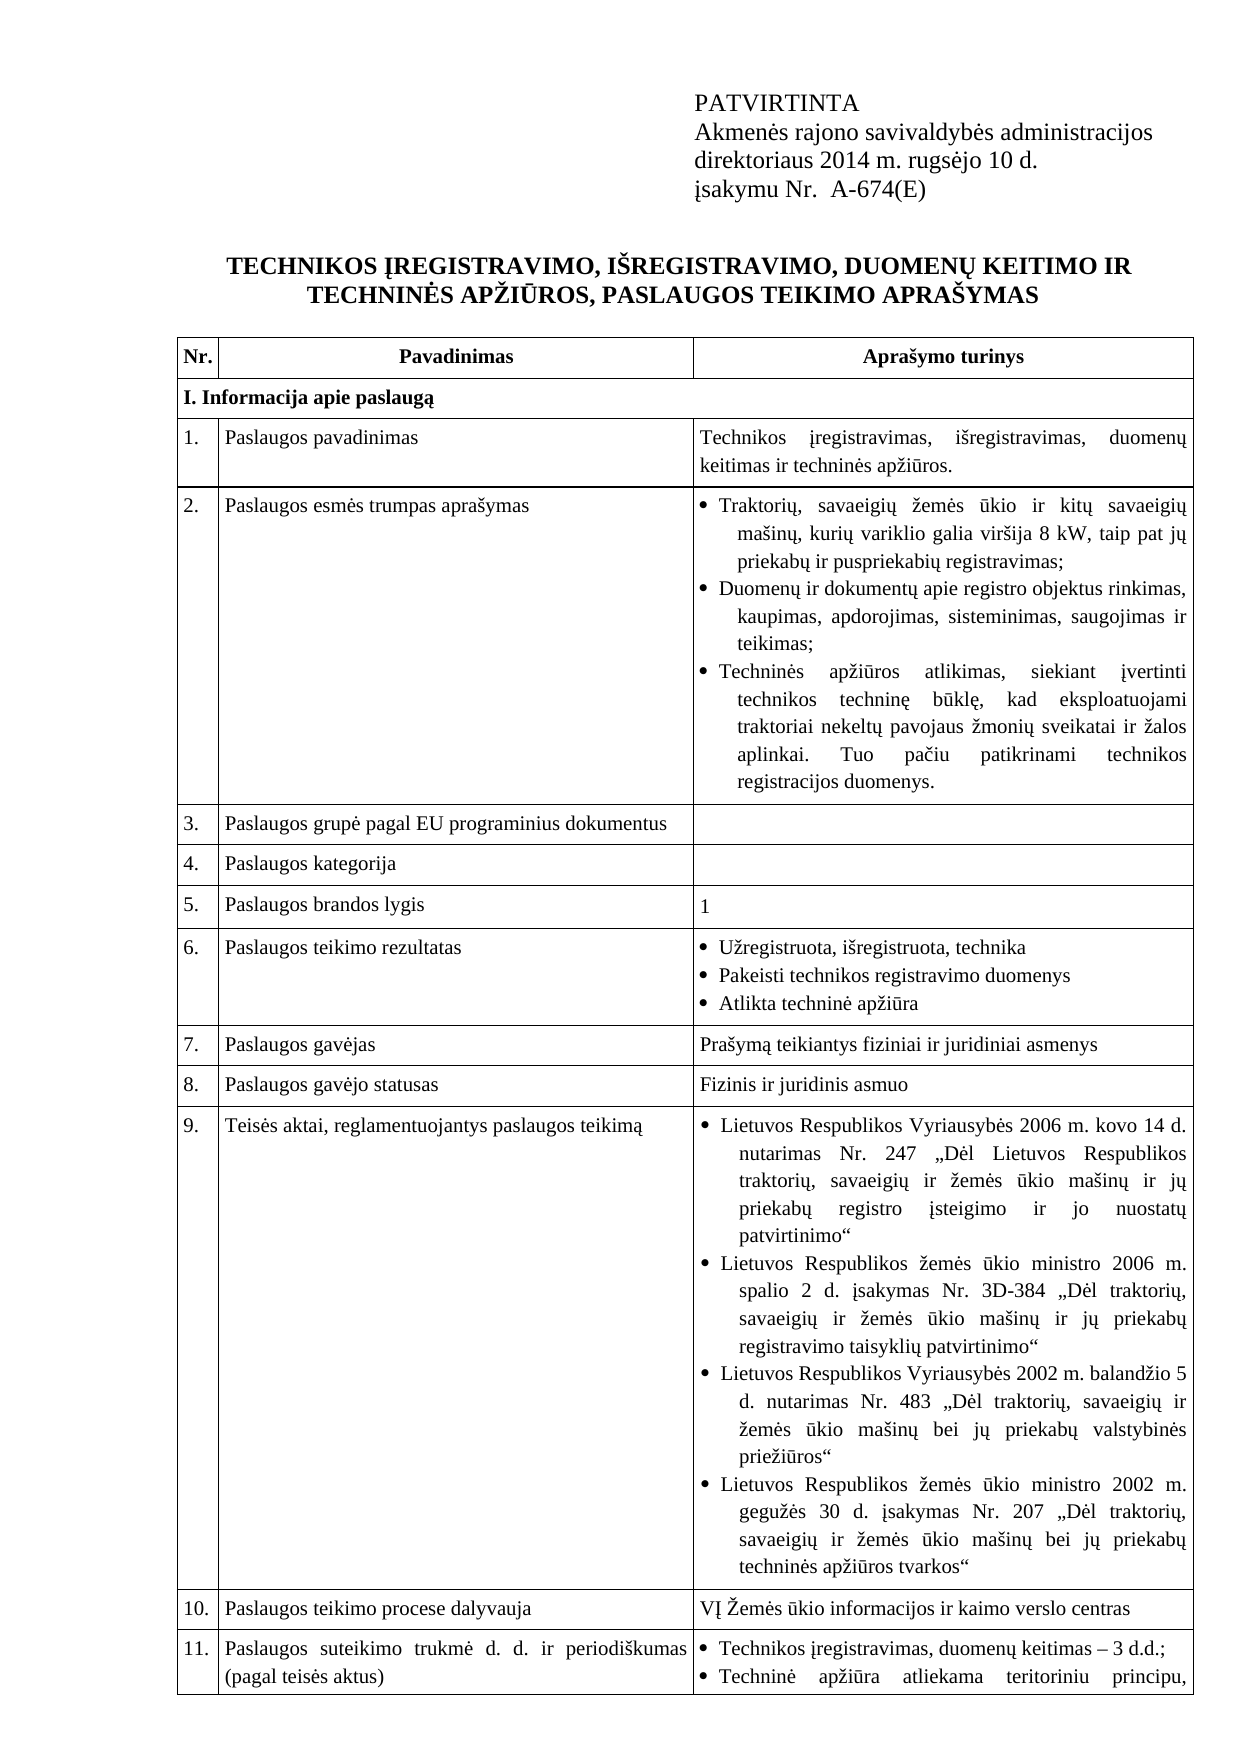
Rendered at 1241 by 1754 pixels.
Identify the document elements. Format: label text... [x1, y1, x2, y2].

table_cell 5. [178, 886, 218, 928]
text PATVIRTINTA [177, 88, 1181, 117]
table_cell VĮ Žemės ūkio informacijos ir kaimo verslo centras [694, 1590, 1193, 1629]
table_cell Paslaugos esmės trumpas aprašymas [219, 488, 693, 804]
table_cell Paslaugos suteikimo trukmė d. d. ir periodiškumas (pagal teisės aktus) [219, 1630, 693, 1694]
table_cell 1. [178, 419, 218, 486]
text įsakymu Nr. A-674(E) [177, 174, 1181, 203]
table_cell 4. [178, 845, 218, 885]
text TECHNIKOS ĮREGISTRAVIMO, IŠREGISTRAVIMO, DUOMENŲ KEITIMO IR TECHNINĖS APŽIŪROS, PASLAUGOS TEIKIMO APRAŠYMAS [177, 251, 1181, 308]
text Akmenės rajono savivaldybės administracijos [177, 117, 1181, 145]
table_cell Paslaugos grupė pagal EU programinius dokumentus [219, 805, 693, 844]
table_cell Technikos įregistravimas, išregistravimas, duomenų keitimas ir techninės apžiūros. [694, 419, 1193, 486]
table_cell Paslaugos pavadinimas [219, 419, 693, 486]
table_cell Paslaugos teikimo rezultatas [219, 929, 693, 1025]
table_cell 10. [178, 1590, 218, 1629]
table_cell 9. [178, 1107, 218, 1589]
table_cell Traktorių, savaeigių žemės ūkio ir kitų savaeigių mašinų, kurių variklio galia viršija 8 kW, taip pat jų priekabų ir puspriekabių registravimas; Duomenų ir dokumentų apie registro objektus rinkimas, kaupimas, apdorojimas, sisteminimas, saugojimas ir teikimas; Techninės apžiūros atlikimas, siekiant įvertinti technikos techninę būklę, kad eksploatuojami traktoriai nekeltų pavojaus žmonių sveikatai ir žalos aplinkai. Tuo pačiu patikrinami technikos registracijos duomenys. [694, 488, 1193, 804]
table_cell Teisės aktai, reglamentuojantys paslaugos teikimą [219, 1107, 693, 1589]
table_cell 1 [694, 886, 1193, 928]
table_cell 2. [178, 488, 218, 804]
table_cell Technikos įregistravimas, duomenų keitimas – 3 d.d.; Techninė apžiūra atliekama teritoriniu principu, [694, 1630, 1193, 1694]
table_cell Paslaugos kategorija [219, 845, 693, 885]
table_cell I. Informacija apie paslaugą [178, 379, 1193, 418]
table_cell 11. [178, 1630, 218, 1694]
table_cell 7. [178, 1026, 218, 1065]
table_cell [694, 805, 1193, 844]
table_header Nr. [178, 338, 218, 378]
table_cell Paslaugos teikimo procese dalyvauja [219, 1590, 693, 1629]
table_cell Paslaugos gavėjas [219, 1026, 693, 1065]
text direktoriaus 2014 m. rugsėjo 10 d. [177, 145, 1181, 174]
table_cell Fizinis ir juridinis asmuo [694, 1066, 1193, 1106]
table_cell Paslaugos brandos lygis [219, 886, 693, 928]
table_cell Paslaugos gavėjo statusas [219, 1066, 693, 1106]
table_cell Lietuvos Respublikos Vyriausybės 2006 m. kovo 14 d. nutarimas Nr. 247 „Dėl Lietuvos Respublikos traktorių, savaeigių ir žemės ūkio mašinų ir jų priekabų registro įsteigimo ir jo nuostatų patvirtinimo“ Lietuvos Respublikos žemės ūkio ministro 2006 m. spalio 2 d. įsakymas Nr. 3D-384 „Dėl traktorių, savaeigių ir žemės ūkio mašinų ir jų priekabų registravimo taisyklių patvirtinimo“ Lietuvos Respublikos Vyriausybės 2002 m. balandžio 5 d. nutarimas Nr. 483 „Dėl traktorių, savaeigių ir žemės ūkio mašinų bei jų priekabų valstybinės priežiūros“ Lietuvos Respublikos žemės ūkio ministro 2002 m. gegužės 30 d. įsakymas Nr. 207 „Dėl traktorių, savaeigių ir žemės ūkio mašinų bei jų priekabų techninės apžiūros tvarkos“ [694, 1107, 1193, 1589]
table_cell 8. [178, 1066, 218, 1106]
table_cell 6. [178, 929, 218, 1025]
table_header Aprašymo turinys [694, 338, 1193, 378]
table_cell [694, 845, 1193, 885]
table_cell Prašymą teikiantys fiziniai ir juridiniai asmenys [694, 1026, 1193, 1065]
table_header Pavadinimas [219, 338, 693, 378]
table_cell 3. [178, 805, 218, 844]
table_cell Užregistruota, išregistruota, technika Pakeisti technikos registravimo duomenys Atlikta techninė apžiūra [694, 929, 1193, 1025]
